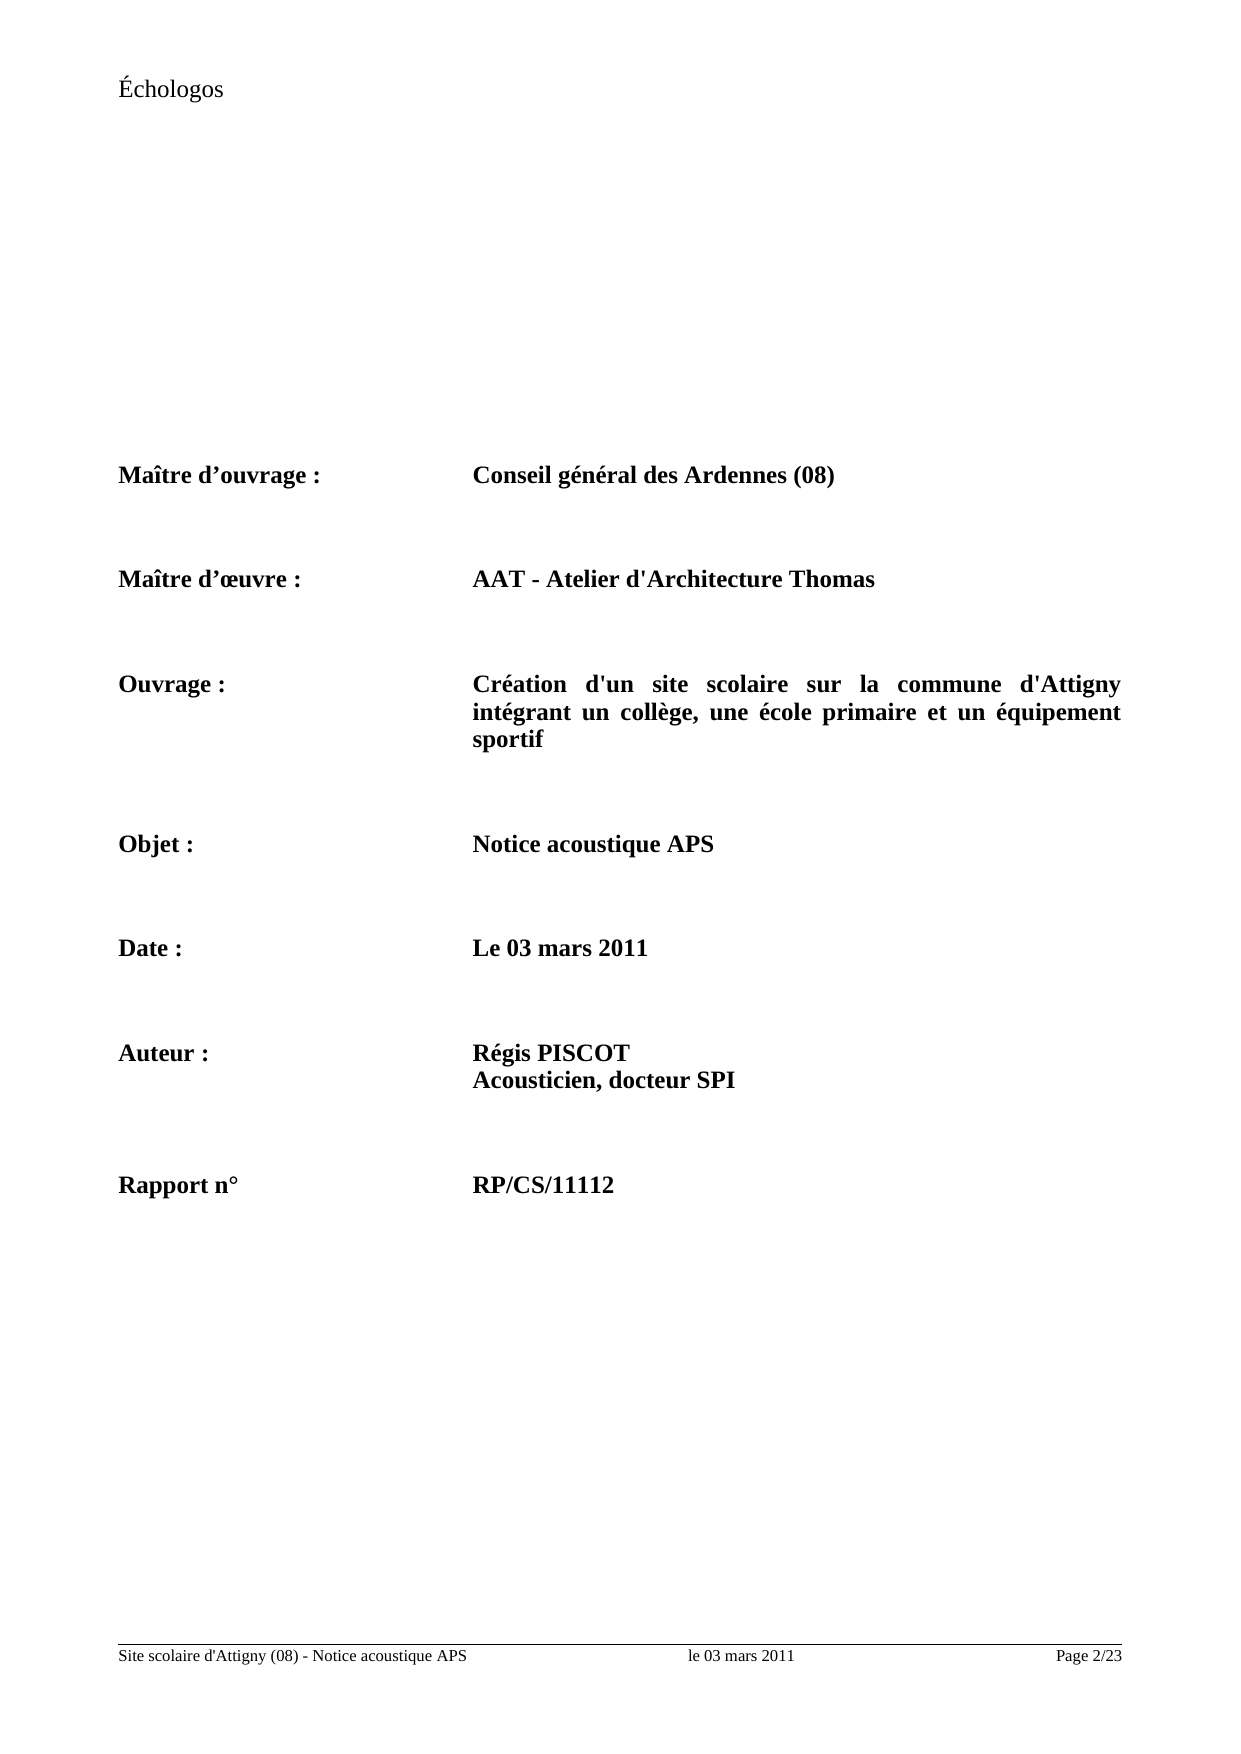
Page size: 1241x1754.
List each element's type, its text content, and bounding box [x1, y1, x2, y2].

text Maître d’ouvrage : Conseil général des Ardennes (08) [118, 461, 1122, 489]
text Rapport n° RP/CS/11112 [118, 1171, 1122, 1199]
text Date : Le 03 mars 2011 [118, 934, 1122, 962]
text Objet : Notice acoustique APS [118, 830, 1122, 858]
text Ouvrage : Création d'un site scolaire sur la commune d'Attigny intégrant un collège, une école primaire et un équipement sportif [118, 670, 1122, 753]
text Maître d’œuvre : AAT - Atelier d'Architecture Thomas [118, 566, 1122, 593]
text Auteur : Régis PISCOT Acousticien, docteur SPI [118, 1039, 1122, 1094]
